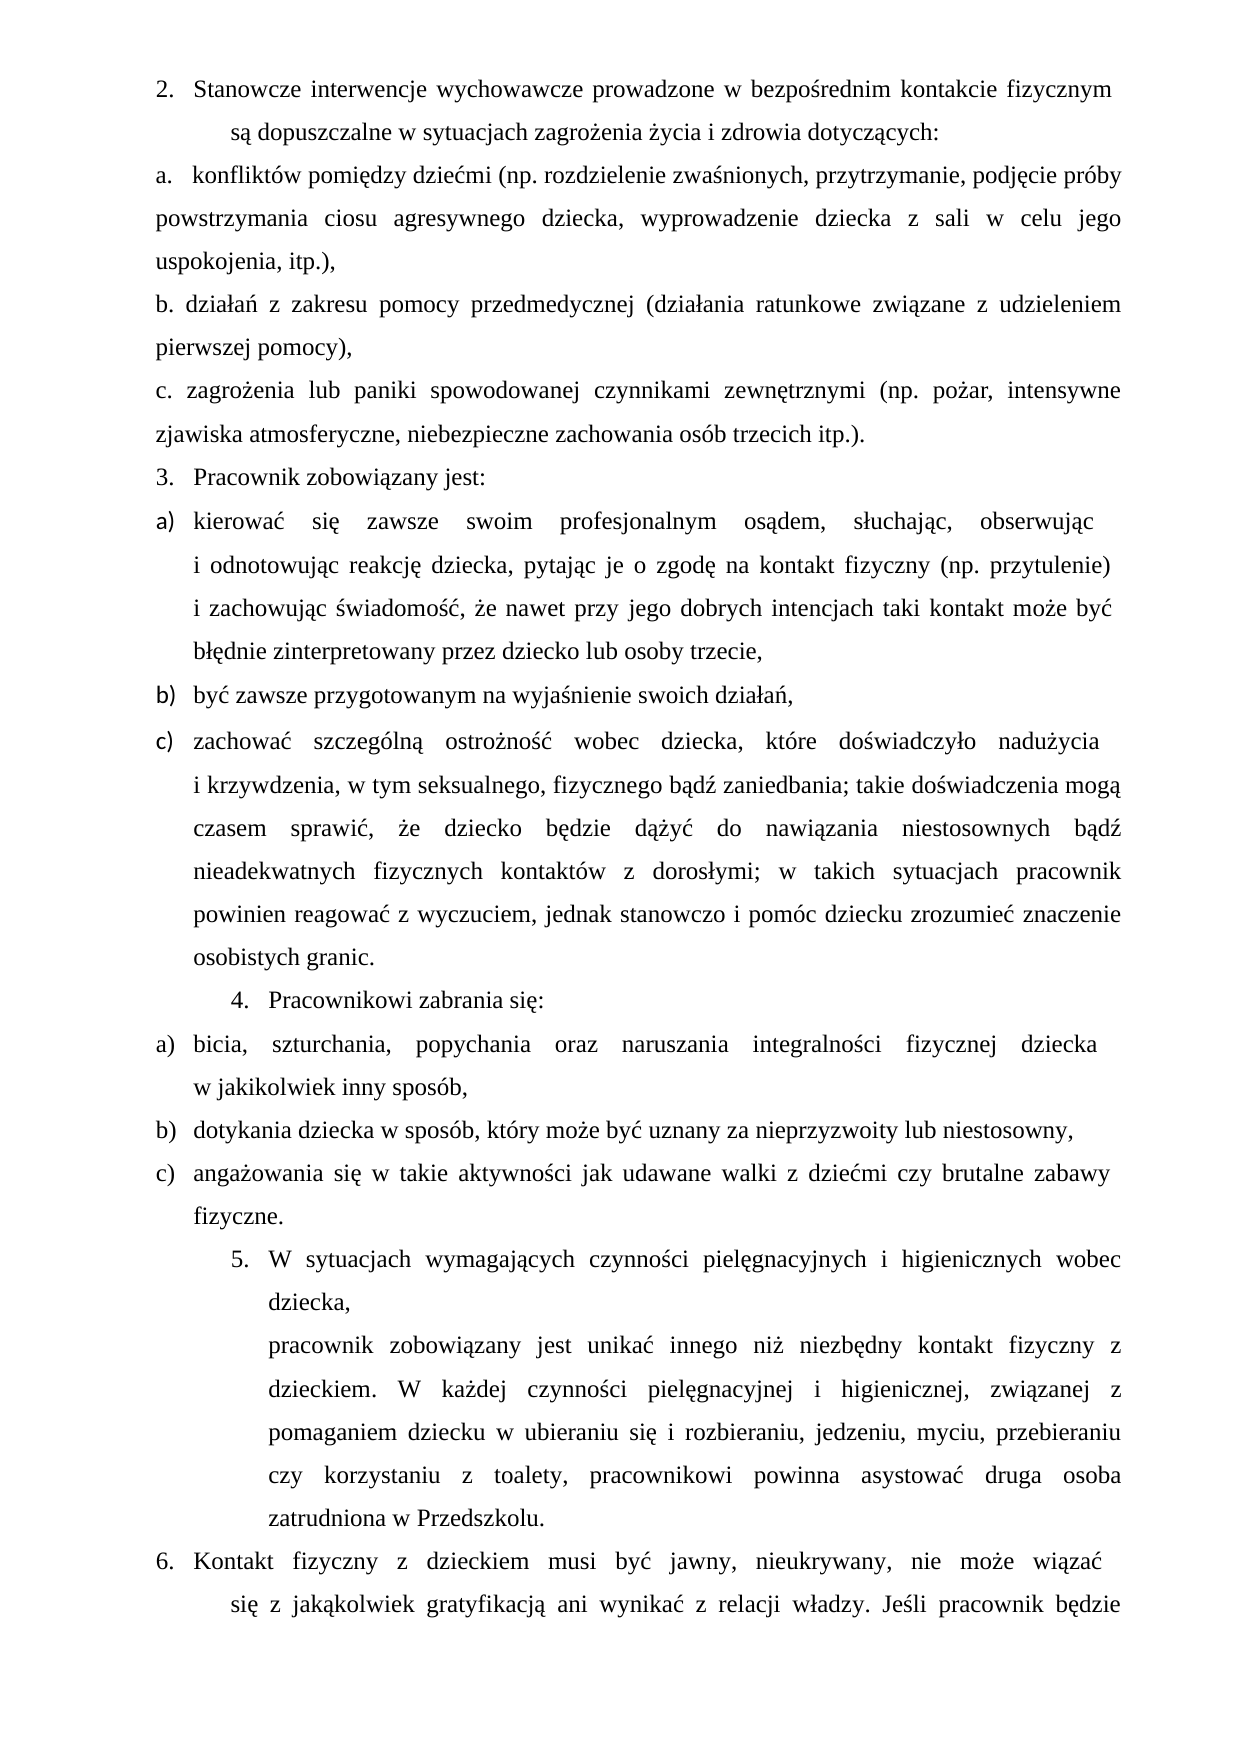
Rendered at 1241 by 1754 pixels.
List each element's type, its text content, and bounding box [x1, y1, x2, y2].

list Pracownik zobowiązany jest: [156, 462, 1122, 491]
list bicia, szturchania, popychania oraz naruszania integralności fizycznej dziecka w jakikolwiek inny sposób, [156, 1029, 1122, 1101]
list zachować szczególną ostrożność wobec dziecka, które doświadczyło nadużycia i krzywdzenia, w tym seksualnego, fizycznego bądź zaniedbania; takie doświadczenia mogą czasem sprawić, że dziecko będzie dążyć do nawiązania niestosownych bądź nieadekwatnych fizycznych kontaktów z dorosłymi; w takich sytuacjach pracownik powinien reagować z wyczuciem, jednak stanowczo i pomóc dziecku zrozumieć znaczenie osobistych granic. [156, 725, 1122, 971]
list Kontakt fizyczny z dzieckiem musi być jawny, nieukrywany, nie może wiązać się z jakąkolwiek gratyfikacją ani wynikać z relacji władzy. Jeśli pracownik będzie [156, 1546, 1122, 1618]
list angażowania się w takie aktywności jak udawane walki z dziećmi czy brutalne zabawy fizyczne. [156, 1158, 1122, 1230]
list być zawsze przygotowanym na wyjaśnienie swoich działań, [156, 679, 1122, 710]
list kierować się zawsze swoim profesjonalnym osądem, słuchając, obserwując i odnotowując reakcję dziecka, pytając je o zgodę na kontakt fizyczny (np. przytulenie) i zachowując świadomość, że nawet przy jego dobrych intencjach taki kontakt może być błędnie zinterpretowany przez dziecko lub osoby trzecie, [156, 505, 1122, 665]
text a. konfliktów pomiędzy dziećmi (np. rozdzielenie zwaśnionych, przytrzymanie, podjęcie próby powstrzymania ciosu agresywnego dziecka, wyprowadzenie dziecka z sali w celu jego uspokojenia, itp.), [155, 160, 1122, 275]
list W sytuacjach wymagających czynności pielęgnacyjnych i higienicznych wobec dziecka, pracownik zobowiązany jest unikać innego niż niezbędny kontakt fizyczny z dzieckiem. W każdej czynności pielęgnacyjnej i higienicznej, związanej z pomaganiem dziecku w ubieraniu się i rozbieraniu, jedzeniu, myciu, przebieraniu czy korzystaniu z toalety, pracownikowi powinna asystować druga osoba zatrudniona w Przedszkolu. [231, 1244, 1122, 1532]
text b. działań z zakresu pomocy przedmedycznej (działania ratunkowe związane z udzieleniem pierwszej pomocy), [155, 289, 1122, 361]
text c. zagrożenia lub paniki spowodowanej czynnikami zewnętrznymi (np. pożar, intensywne zjawiska atmosferyczne, niebezpieczne zachowania osób trzecich itp.). [155, 376, 1122, 447]
list dotykania dziecka w sposób, który może być uznany za nieprzyzwoity lub niestosowny, [156, 1115, 1122, 1144]
list Pracownikowi zabrania się: [231, 986, 1122, 1014]
list Stanowcze interwencje wychowawcze prowadzone w bezpośrednim kontakcie fizycznym są dopuszczalne w sytuacjach zagrożenia życia i zdrowia dotyczących: [156, 74, 1122, 146]
